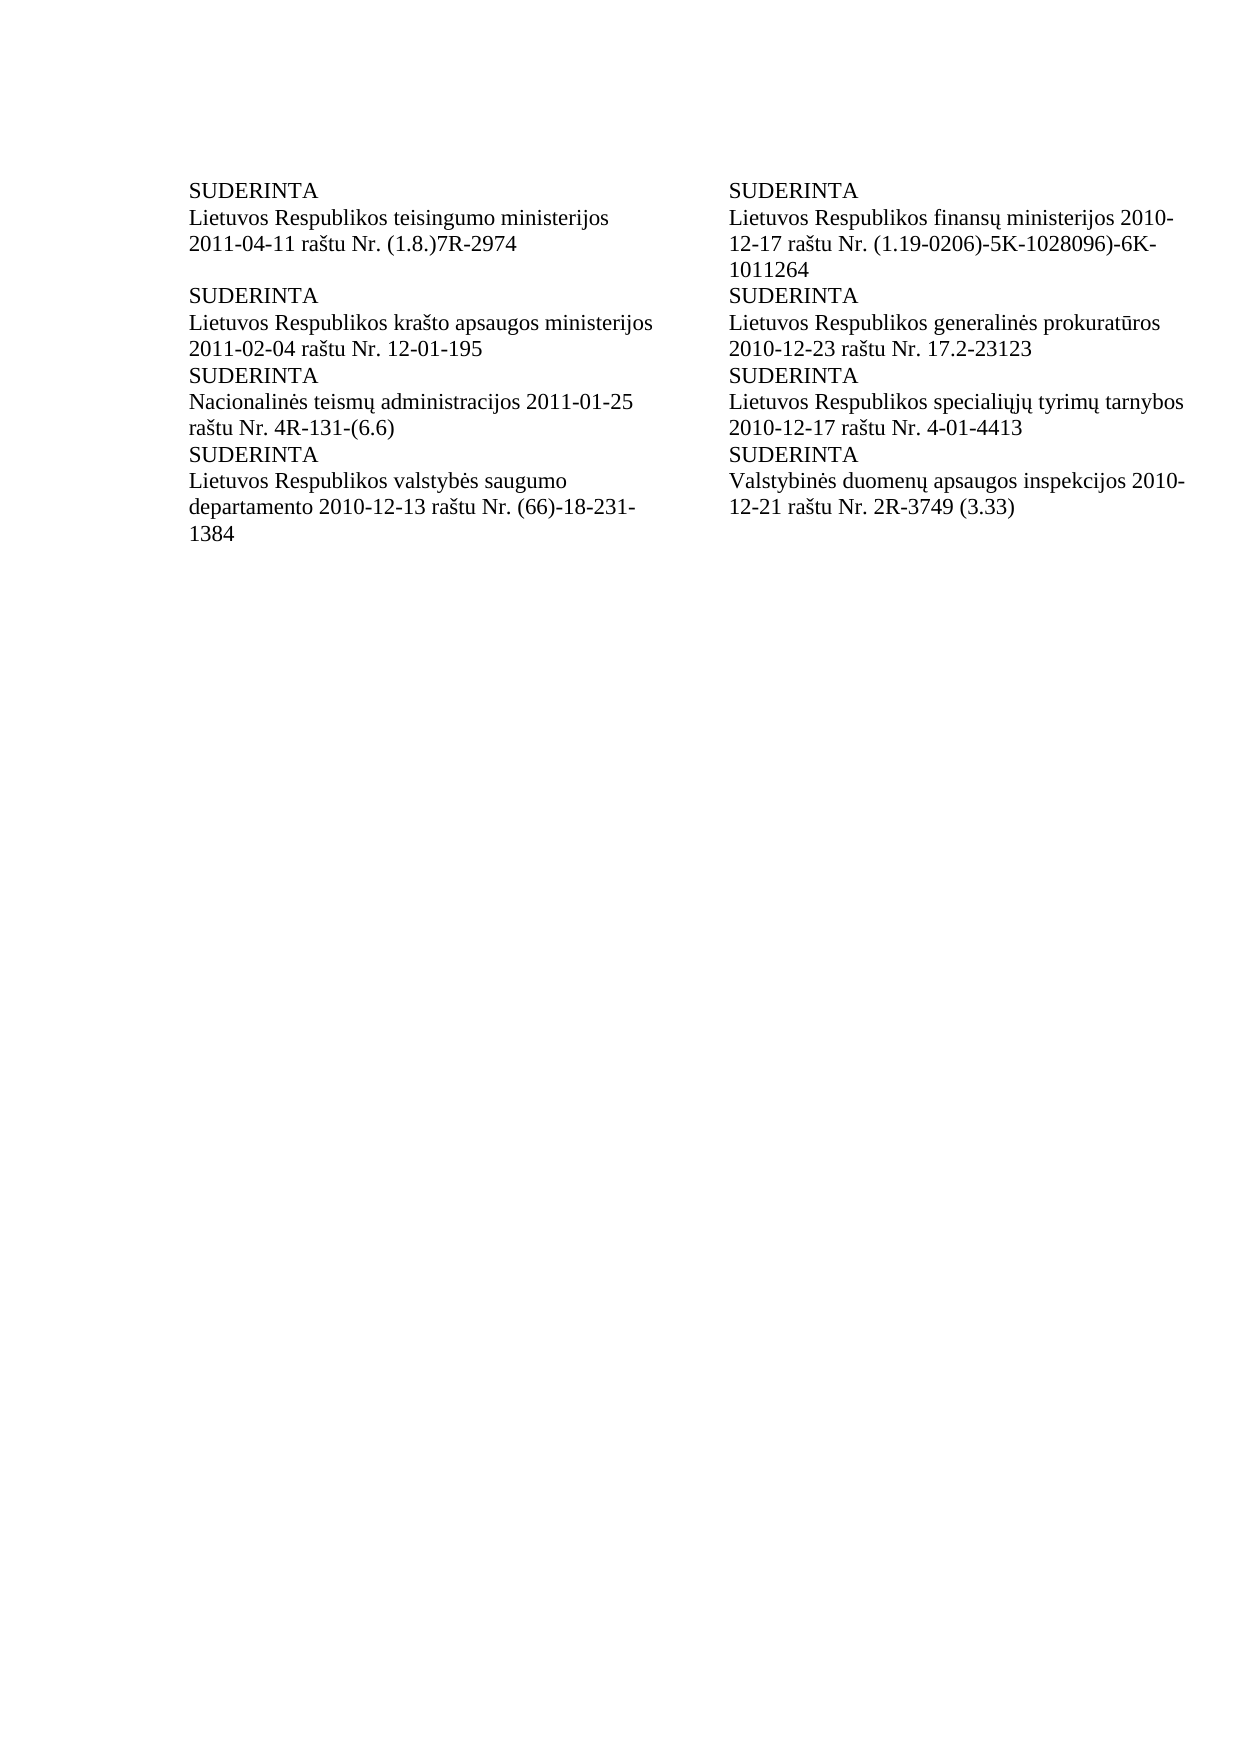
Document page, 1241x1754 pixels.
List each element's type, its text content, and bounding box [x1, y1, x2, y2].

table_cell SUDERINTA Lietuvos Respublikos valstybės saugumo departamento 2010-12-13 raštu Nr. (66)-18-231-1384 [177, 441, 690, 546]
table_cell SUDERINTA Lietuvos Respublikos specialiųjų tyrimų tarnybos 2010-12-17 raštu Nr. 4-01-4413 [690, 362, 1204, 441]
table_header SUDERINTA Lietuvos Respublikos finansų ministerijos 2010-12-17 raštu Nr. (1.19-0206)-5K-1028096)-6K-1011264 [690, 177, 1204, 283]
table_cell SUDERINTA Nacionalinės teismų administracijos 2011-01-25 raštu Nr. 4R-131-(6.6) [177, 362, 690, 441]
table_cell SUDERINTA Lietuvos Respublikos krašto apsaugos ministerijos 2011-02-04 raštu Nr. 12-01-195 [177, 283, 690, 362]
table_cell SUDERINTA Valstybinės duomenų apsaugos inspekcijos 2010-12-21 raštu Nr. 2R-3749 (3.33) [690, 441, 1204, 546]
table_cell SUDERINTA Lietuvos Respublikos generalinės prokuratūros 2010-12-23 raštu Nr. 17.2-23123 [690, 283, 1204, 362]
table_header SUDERINTA Lietuvos Respublikos teisingumo ministerijos 2011-04-11 raštu Nr. (1.8.)7R-2974 [177, 177, 690, 283]
